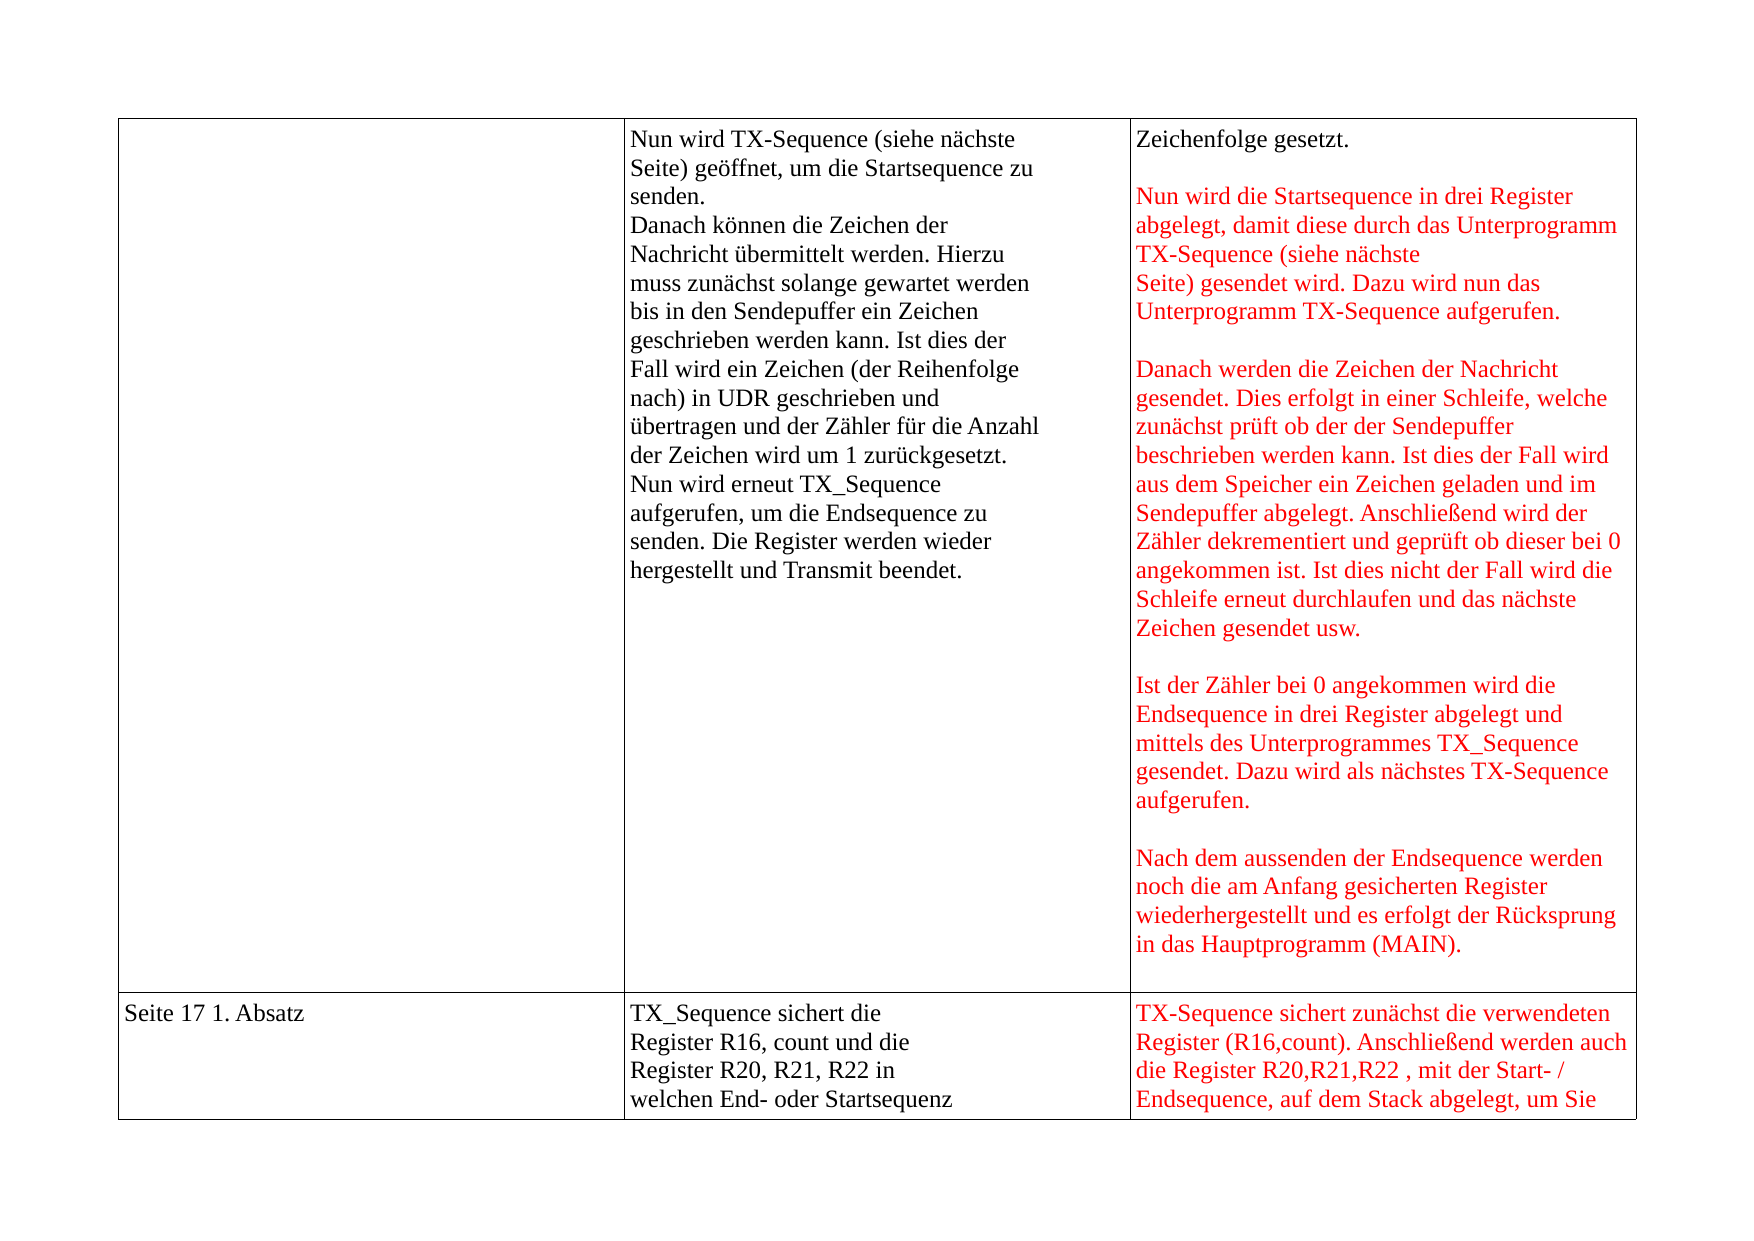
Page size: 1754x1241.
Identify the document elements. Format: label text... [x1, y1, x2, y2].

table_cell Zeichenfolge gesetzt. Nun wird die Startsequence in drei Register abgelegt, damit diese durch das Unterprogramm TX-Sequence (siehe nächste Seite) gesendet wird. Dazu wird nun das Unterprogramm TX-Sequence aufgerufen. Danach werden die Zeichen der Nachricht gesendet. Dies erfolgt in einer Schleife, welche zunächst prüft ob der der Sendepuffer beschrieben werden kann. Ist dies der Fall wird aus dem Speicher ein Zeichen geladen und im Sendepuffer abgelegt. Anschließend wird der Zähler dekrementiert und geprüft ob dieser bei 0 angekommen ist. Ist dies nicht der Fall wird die Schleife erneut durchlaufen und das nächste Zeichen gesendet usw. Ist der Zähler bei 0 angekommen wird die Endsequence in drei Register abgelegt und mittels des Unterprogrammes TX_Sequence gesendet. Dazu wird als nächstes TX-Sequence aufgerufen. Nach dem aussenden der Endsequence werden noch die am Anfang gesicherten Register wiederhergestellt und es erfolgt der Rücksprung in das Hauptprogramm (MAIN). [1131, 119, 1636, 992]
table_cell [119, 119, 624, 992]
table_cell Seite 17 1. Absatz [119, 993, 624, 1119]
table_cell Nun wird TX-Sequence (siehe nächste Seite) geöffnet, um die Startsequence zu senden. Danach können die Zeichen der Nachricht übermittelt werden. Hierzu muss zunächst solange gewartet werden bis in den Sendepuffer ein Zeichen geschrieben werden kann. Ist dies der Fall wird ein Zeichen (der Reihenfolge nach) in UDR geschrieben und übertragen und der Zähler für die Anzahl der Zeichen wird um 1 zurückgesetzt. Nun wird erneut TX_Sequence aufgerufen, um die Endsequence zu senden. Die Register werden wieder hergestellt und Transmit beendet. [625, 119, 1130, 992]
table_cell TX-Sequence sichert zunächst die verwendeten Register (R16,count). Anschließend werden auch die Register R20,R21,R22 , mit der Start- / Endsequence, auf dem Stack abgelegt, um Sie [1131, 993, 1636, 1119]
table_cell TX_Sequence sichert die Register R16, count und die Register R20, R21, R22 in welchen End- oder Startsequenz [625, 993, 1130, 1119]
